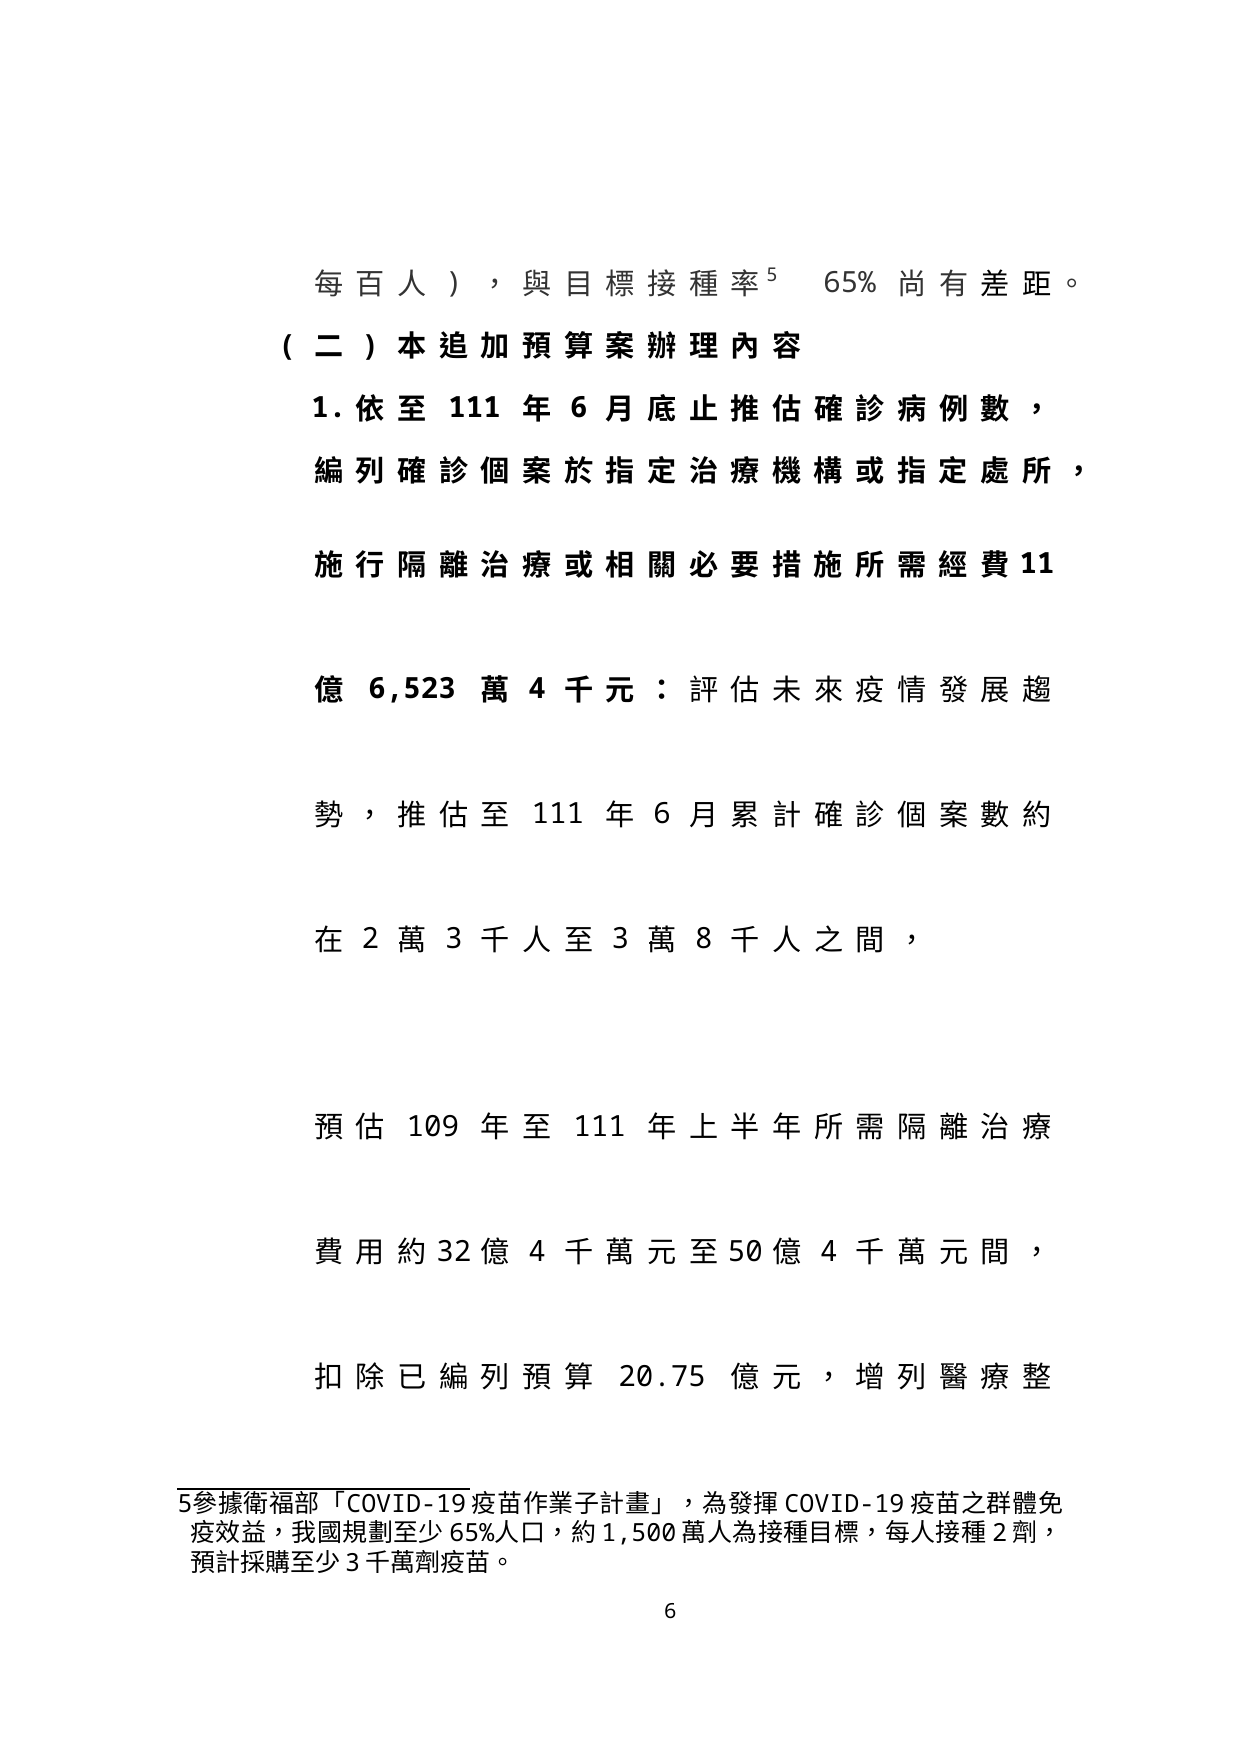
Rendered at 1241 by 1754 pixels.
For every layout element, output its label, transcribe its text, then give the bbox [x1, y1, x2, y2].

text (二)本追加預算案辦理內容 [242, 302, 1058, 365]
text 預估109年至111年上半年所需隔離治療費用約32億4千萬元至50億4千萬元間，扣除已編列預算20.75億元，增列醫療整 [301, 1052, 1058, 1427]
text 1.依至111年6月底止推估確診病例數，編列確診個案於指定治療機構或指定處所，施行隔離治療或相關必要措施所需經費11億6,523萬4千元：評估未來疫情發展趨勢，推估至111年6月累計確診個案數約在2萬3千人至3萬8千人之間， [271, 365, 1058, 990]
text 至於國人疫苗接種情形，截至110年9月7日止，累計接種1,154萬8,606劑(完成第1劑接種1,055萬2,459劑，完成第2劑接種99萬6,147劑)，包含：AstraZeneca接種709萬7,162劑，Moderna(莫得那)接種376萬6,417劑，高端接種68萬5,027劑；疫苗接種人口涵蓋率44.96%，劑次人口比49.20 (劑/每百人)，與目標接種率65%尚有差距。 [271, 177, 1058, 302]
text 參據衛福部「COVID-19疫苗作業子計畫」，為發揮COVID-19疫苗之群體免疫效益，我國規劃至少65%人口，約1,500萬人為接種目標，每人接種2劑，預計採購至少3千萬劑疫苗。 [177, 1489, 1063, 1577]
